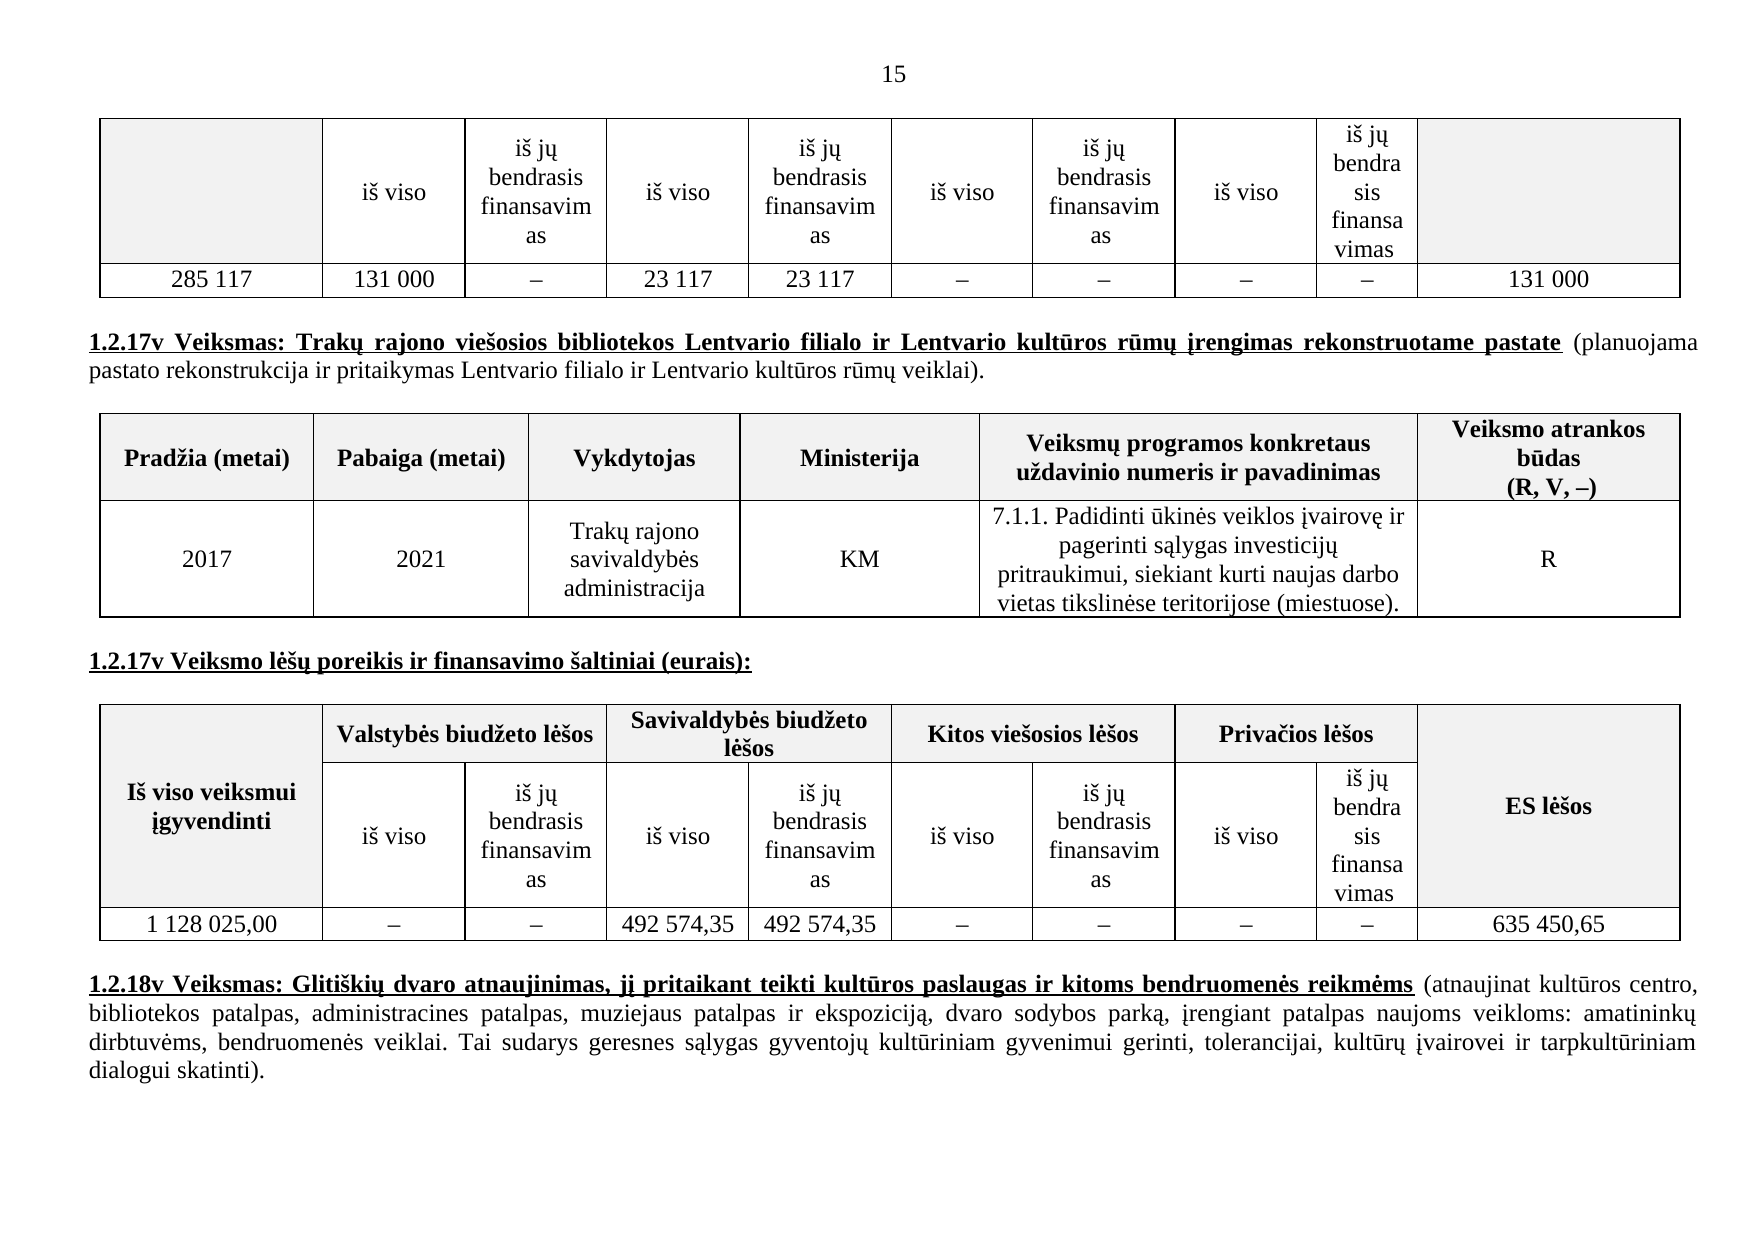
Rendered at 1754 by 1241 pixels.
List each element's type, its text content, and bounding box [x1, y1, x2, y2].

table_cell iš jų bendrasis finansavimas [1317, 119, 1417, 263]
table_header ES lėšos [1418, 705, 1679, 907]
table_cell iš jų bendrasis finansavimas [1033, 119, 1174, 263]
table_header Pabaiga (metai) [314, 414, 528, 500]
table_cell 492 574,35 [607, 908, 748, 939]
table_cell – [1033, 264, 1174, 297]
table_cell iš jų bendrasis finansavimas [1033, 763, 1174, 907]
table_header Valstybės biudžeto lėšos [323, 705, 606, 762]
table_cell – [466, 264, 606, 297]
table_cell – [892, 908, 1032, 939]
table_cell – [1317, 908, 1417, 939]
table_cell iš viso [323, 119, 464, 263]
table_cell iš viso [1176, 763, 1316, 907]
table_cell 285 117 [101, 264, 322, 297]
table_cell 2021 [314, 501, 528, 616]
table_cell R [1418, 501, 1679, 616]
text 1.2.18v Veiksmas: Glitiškių dvaro atnaujinimas, jį pritaikant teikti kultūros paslaugas ir kitoms bendruomenės reikmėms (atnaujinat kultūros centro, bibliotekos patalpas, administracines patalpas, muziejaus patalpas ir ekspoziciją, dvaro sodybos parką, įrengiant patalpas naujoms veikloms: amatininkų dirbtuvėms, bendruomenės veiklai. Tai sudarys geresnes sąlygas gyventojų kultūriniam gyvenimui gerinti, tolerancijai, kultūrų įvairovei ir tarpkultūriniam dialogui skatinti). [89, 969, 1698, 1084]
table_cell iš jų bendrasis finansavimas [749, 763, 891, 907]
table_cell iš jų bendrasis finansavimas [466, 763, 606, 907]
table_header Pradžia (metai) [101, 414, 313, 500]
table_cell – [1176, 264, 1316, 297]
table_header Veiksmų programos konkretaus uždavinio numeris ir pavadinimas [980, 414, 1417, 500]
table_cell – [1033, 908, 1174, 939]
table_cell Trakų rajono savivaldybės administracija [529, 501, 739, 616]
table_cell 23 117 [607, 264, 748, 297]
table_header Iš viso veiksmui įgyvendinti [101, 705, 322, 907]
table_header Veiksmo atrankos būdas (R, V, –) [1418, 414, 1679, 500]
table_cell 131 000 [323, 264, 464, 297]
table_header Kitos viešosios lėšos [892, 705, 1174, 762]
table_cell – [1317, 264, 1417, 297]
table_cell iš viso [607, 119, 748, 263]
table_cell iš viso [1176, 119, 1316, 263]
text 1.2.17v Veiksmas: Trakų rajono viešosios bibliotekos Lentvario filialo ir Lentvario kultūros rūmų įrengimas rekonstruotame pastate (planuojama pastato rekonstrukcija ir pritaikymas Lentvario filialo ir Lentvario kultūros rūmų veiklai). [89, 327, 1698, 384]
table_header Privačios lėšos [1176, 705, 1417, 762]
table_cell iš viso [607, 763, 748, 907]
table_cell 131 000 [1418, 264, 1679, 297]
table_cell 492 574,35 [749, 908, 891, 939]
table_cell iš jų bendrasis finansavimas [1317, 763, 1417, 907]
table_cell iš jų bendrasis finansavimas [466, 119, 606, 263]
table_cell iš viso [892, 119, 1032, 263]
text 1.2.17v Veiksmo lėšų poreikis ir finansavimo šaltiniai (eurais): [89, 646, 1698, 675]
table_cell – [1176, 908, 1316, 939]
table_cell – [323, 908, 464, 939]
table_header Vykdytojas [529, 414, 739, 500]
table_header [1418, 119, 1679, 263]
table_cell KM [741, 501, 979, 616]
table_cell 23 117 [749, 264, 891, 297]
table_cell 2017 [101, 501, 313, 616]
table_cell 1 128 025,00 [101, 908, 322, 939]
table_header Ministerija [741, 414, 979, 500]
table_cell iš viso [892, 763, 1032, 907]
table_cell iš viso [323, 763, 464, 907]
table_cell iš jų bendrasis finansavimas [749, 119, 891, 263]
table_cell – [466, 908, 606, 939]
table_cell 7.1.1. Padidinti ūkinės veiklos įvairovę ir pagerinti sąlygas investicijų pritraukimui, siekiant kurti naujas darbo vietas tikslinėse teritorijose (miestuose). [980, 501, 1417, 616]
table_header Savivaldybės biudžeto lėšos [607, 705, 891, 762]
table_cell – [892, 264, 1032, 297]
table_cell 635 450,65 [1418, 908, 1679, 939]
table_header [101, 119, 322, 263]
